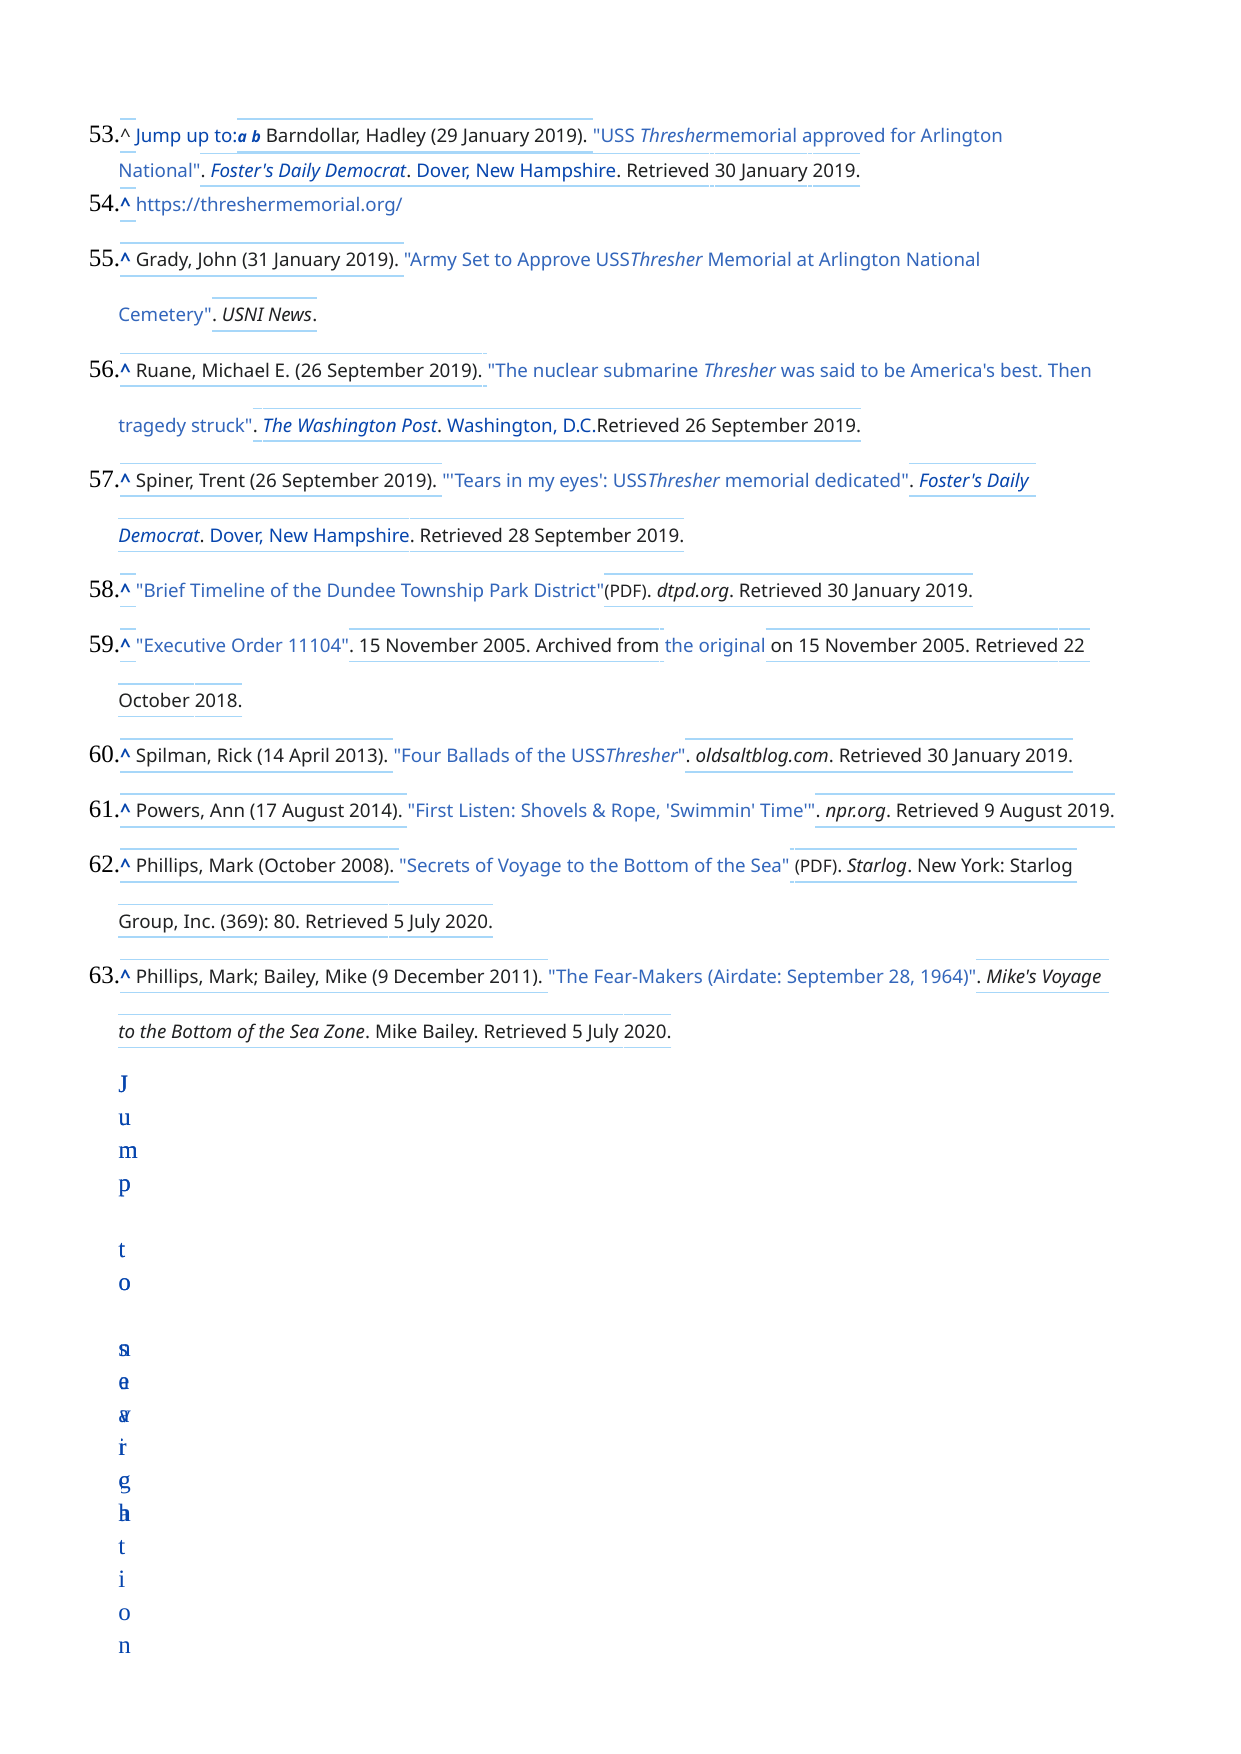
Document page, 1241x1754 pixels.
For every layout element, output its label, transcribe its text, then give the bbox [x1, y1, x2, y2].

list ^ Spilman, Rick (14 April 2013). "Four Ballads of the USSThresher". oldsaltblog.com. Retrieved 30 January 2019. [118, 738, 1122, 773]
list ^ Ruane, Michael E. (26 September 2019). "The nuclear submarine Thresher was said to be America's best. Then tragedy struck". The Washington Post. Washington, D.C.Retrieved 26 September 2019. [118, 352, 1122, 442]
list ^ "Brief Timeline of the Dundee Township Park District"(PDF). dtpd.org. Retrieved 30 January 2019. [118, 573, 1122, 607]
list ^ Phillips, Mark (October 2008). "Secrets of Voyage to the Bottom of the Sea" (PDF). Starlog. New York: Starlog Group, Inc. (369): 80. Retrieved 5 July 2020. [118, 848, 1122, 938]
list ^ "Executive Order 11104". 15 November 2005. Archived from the original on 15 November 2005. Retrieved 22 October 2018. [118, 628, 1122, 717]
list ^ Jump up to:a b Barndollar, Hadley (29 January 2019). "USS Threshermemorial approved for Arlington National". Foster's Daily Democrat. Dover, New Hampshire. Retrieved 30 January 2019. [118, 118, 1122, 187]
list ^ Powers, Ann (17 August 2014). "First Listen: Shovels & Rope, 'Swimmin' Time'". npr.org. Retrieved 9 August 2019. [118, 793, 1122, 828]
list ^ Spiner, Trent (26 September 2019). "'Tears in my eyes': USSThresher memorial dedicated". Foster's Daily Democrat. Dover, New Hampshire. Retrieved 28 September 2019. [118, 463, 1122, 552]
list ^ https://threshermemorial.org/ [118, 187, 1122, 222]
list ^ Phillips, Mark; Bailey, Mike (9 December 2011). "The Fear-Makers (Airdate: September 28, 1964)". Mike's Voyage to the Bottom of the Sea Zone. Mike Bailey. Retrieved 5 July 2020. [118, 958, 1122, 1048]
list ^ Grady, John (31 January 2019). "Army Set to Approve USSThresher Memorial at Arlington National Cemetery". USNI News. [118, 242, 1122, 332]
